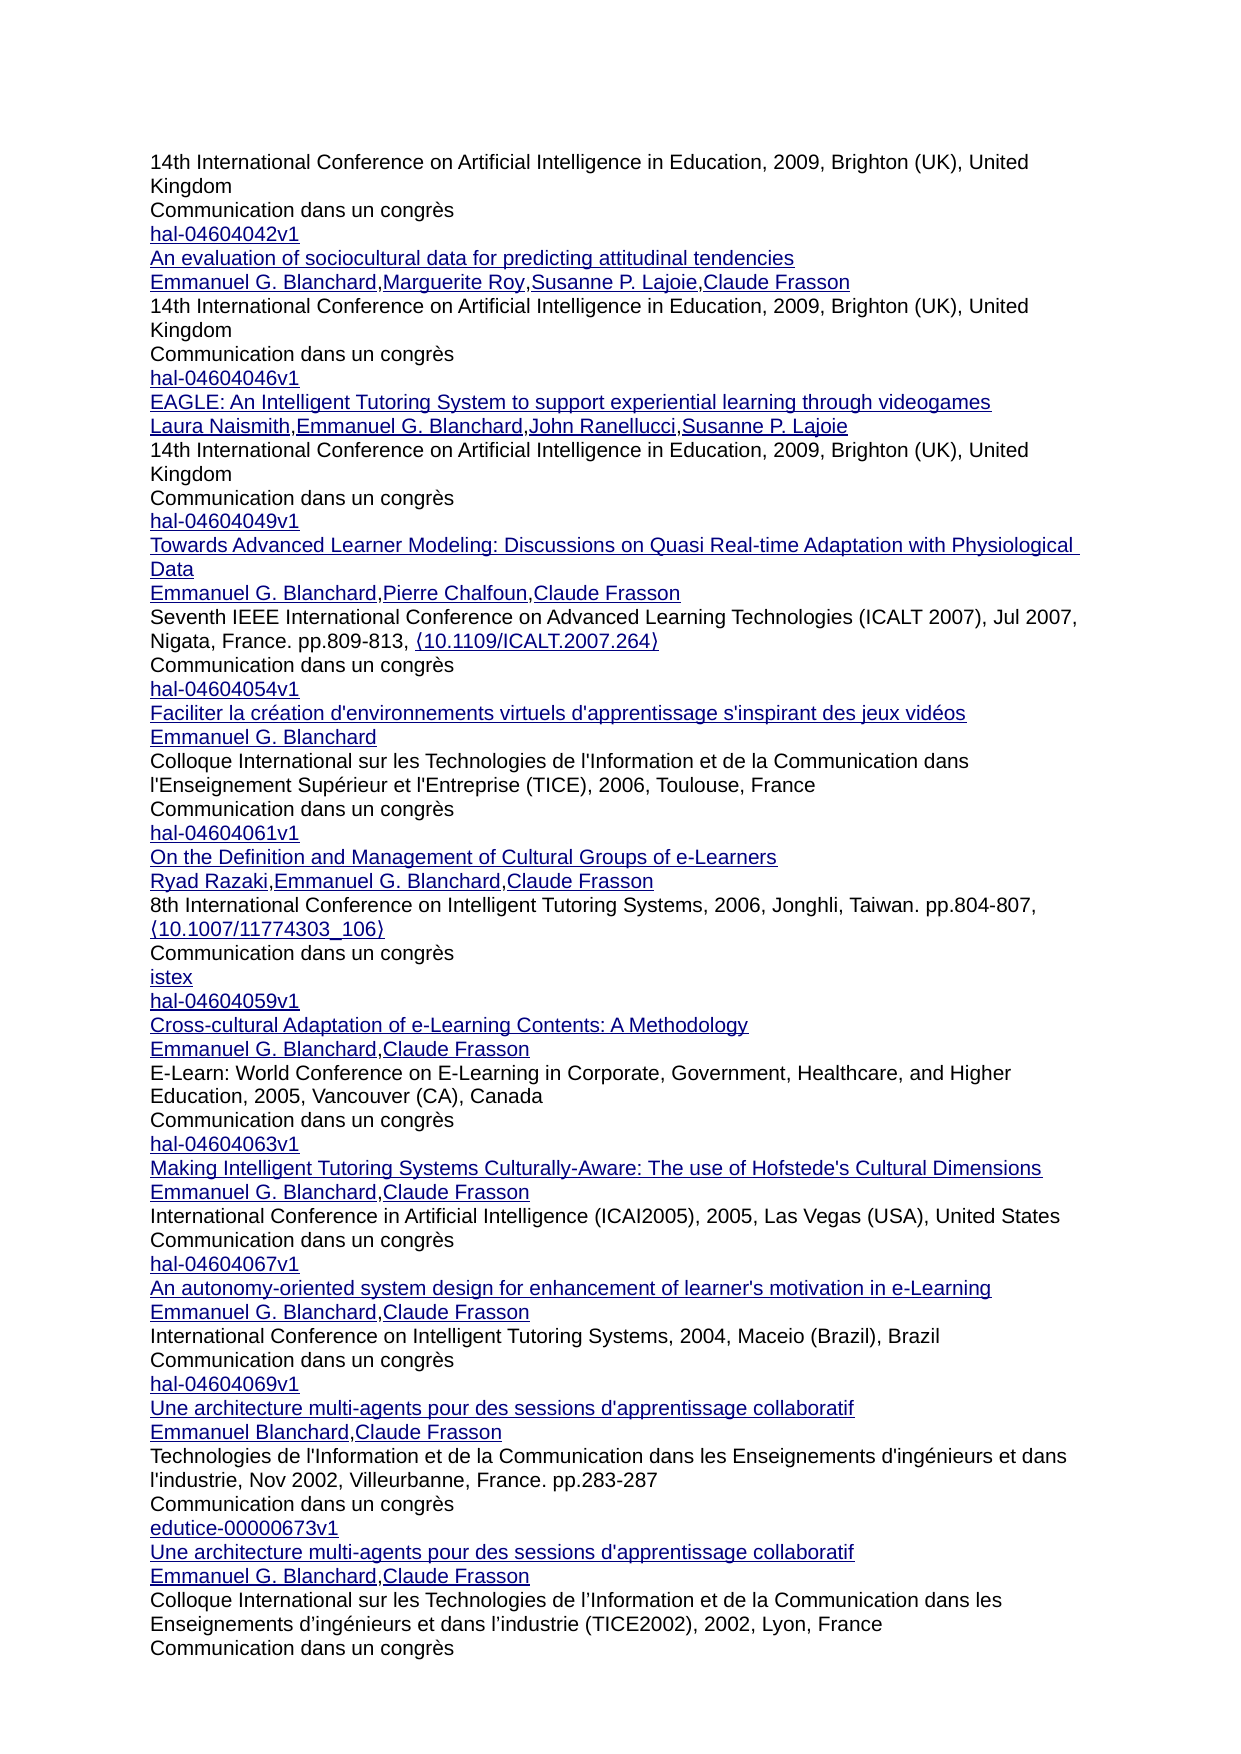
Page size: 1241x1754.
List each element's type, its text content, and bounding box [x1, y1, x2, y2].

table_cell An evaluation of sociocultural data for predicting attitudinal tendencies Emmanuel G. Blanchard,Marguerite Roy,Susanne P. Lajoie,Claude Frasson 14th International Conference on Artificial Intelligence in Education, 2009, Brighton (UK), United Kingdom Communication dans un congrès hal-04604046v1 [150, 246, 1090, 389]
table_cell An autonomy-oriented system design for enhancement of learner's motivation in e-Learning Emmanuel G. Blanchard,Claude Frasson International Conference on Intelligent Tutoring Systems, 2004, Maceio (Brazil), Brazil Communication dans un congrès hal-04604069v1 [150, 1276, 1090, 1396]
table_cell Towards Advanced Learner Modeling: Discussions on Quasi Real-time Adaptation with Physiological Data Emmanuel G. Blanchard,Pierre Chalfoun,Claude Frasson Seventh IEEE International Conference on Advanced Learning Technologies (ICALT 2007), Jul 2007, Nigata, France. pp.809-813, ⟨10.1109/ICALT.2007.264⟩ Communication dans un congrès hal-04604054v1 [150, 533, 1090, 701]
table_cell Making Intelligent Tutoring Systems Culturally-Aware: The use of Hofstede's Cultural Dimensions Emmanuel G. Blanchard,Claude Frasson International Conference in Artificial Intelligence (ICAI2005), 2005, Las Vegas (USA), United States Communication dans un congrès hal-04604067v1 [150, 1156, 1090, 1276]
table_cell 14th International Conference on Artificial Intelligence in Education, 2009, Brighton (UK), United Kingdom Communication dans un congrès hal-04604042v1 [150, 150, 1090, 246]
table_cell Faciliter la création d'environnements virtuels d'apprentissage s'inspirant des jeux vidéos Emmanuel G. Blanchard Colloque International sur les Technologies de l'Information et de la Communication dans l'Enseignement Supérieur et l'Entreprise (TICE), 2006, Toulouse, France Communication dans un congrès hal-04604061v1 [150, 701, 1090, 845]
table_cell Une architecture multi-agents pour des sessions d'apprentissage collaboratif Emmanuel Blanchard,Claude Frasson Technologies de l'Information et de la Communication dans les Enseignements d'ingénieurs et dans l'industrie, Nov 2002, Villeurbanne, France. pp.283-287 Communication dans un congrès edutice-00000673v1 [150, 1396, 1090, 1539]
table_cell EAGLE: An Intelligent Tutoring System to support experiential learning through videogames Laura Naismith,Emmanuel G. Blanchard,John Ranellucci,Susanne P. Lajoie 14th International Conference on Artificial Intelligence in Education, 2009, Brighton (UK), United Kingdom Communication dans un congrès hal-04604049v1 [150, 390, 1090, 533]
table_cell On the Definition and Management of Cultural Groups of e-Learners Ryad Razaki,Emmanuel G. Blanchard,Claude Frasson 8th International Conference on Intelligent Tutoring Systems, 2006, Jonghli, Taiwan. pp.804-807, ⟨10.1007/11774303_106⟩ Communication dans un congrès istex hal-04604059v1 [150, 845, 1090, 1012]
table_cell Une architecture multi-agents pour des sessions d'apprentissage collaboratif Emmanuel G. Blanchard,Claude Frasson Colloque International sur les Technologies de l’Information et de la Communication dans les Enseignements d’ingénieurs et dans l’industrie (TICE2002), 2002, Lyon, France Communication dans un congrès [150, 1540, 1090, 1659]
table_cell Cross-cultural Adaptation of e-Learning Contents: A Methodology Emmanuel G. Blanchard,Claude Frasson E-Learn: World Conference on E-Learning in Corporate, Government, Healthcare, and Higher Education, 2005, Vancouver (CA), Canada Communication dans un congrès hal-04604063v1 [150, 1013, 1090, 1156]
